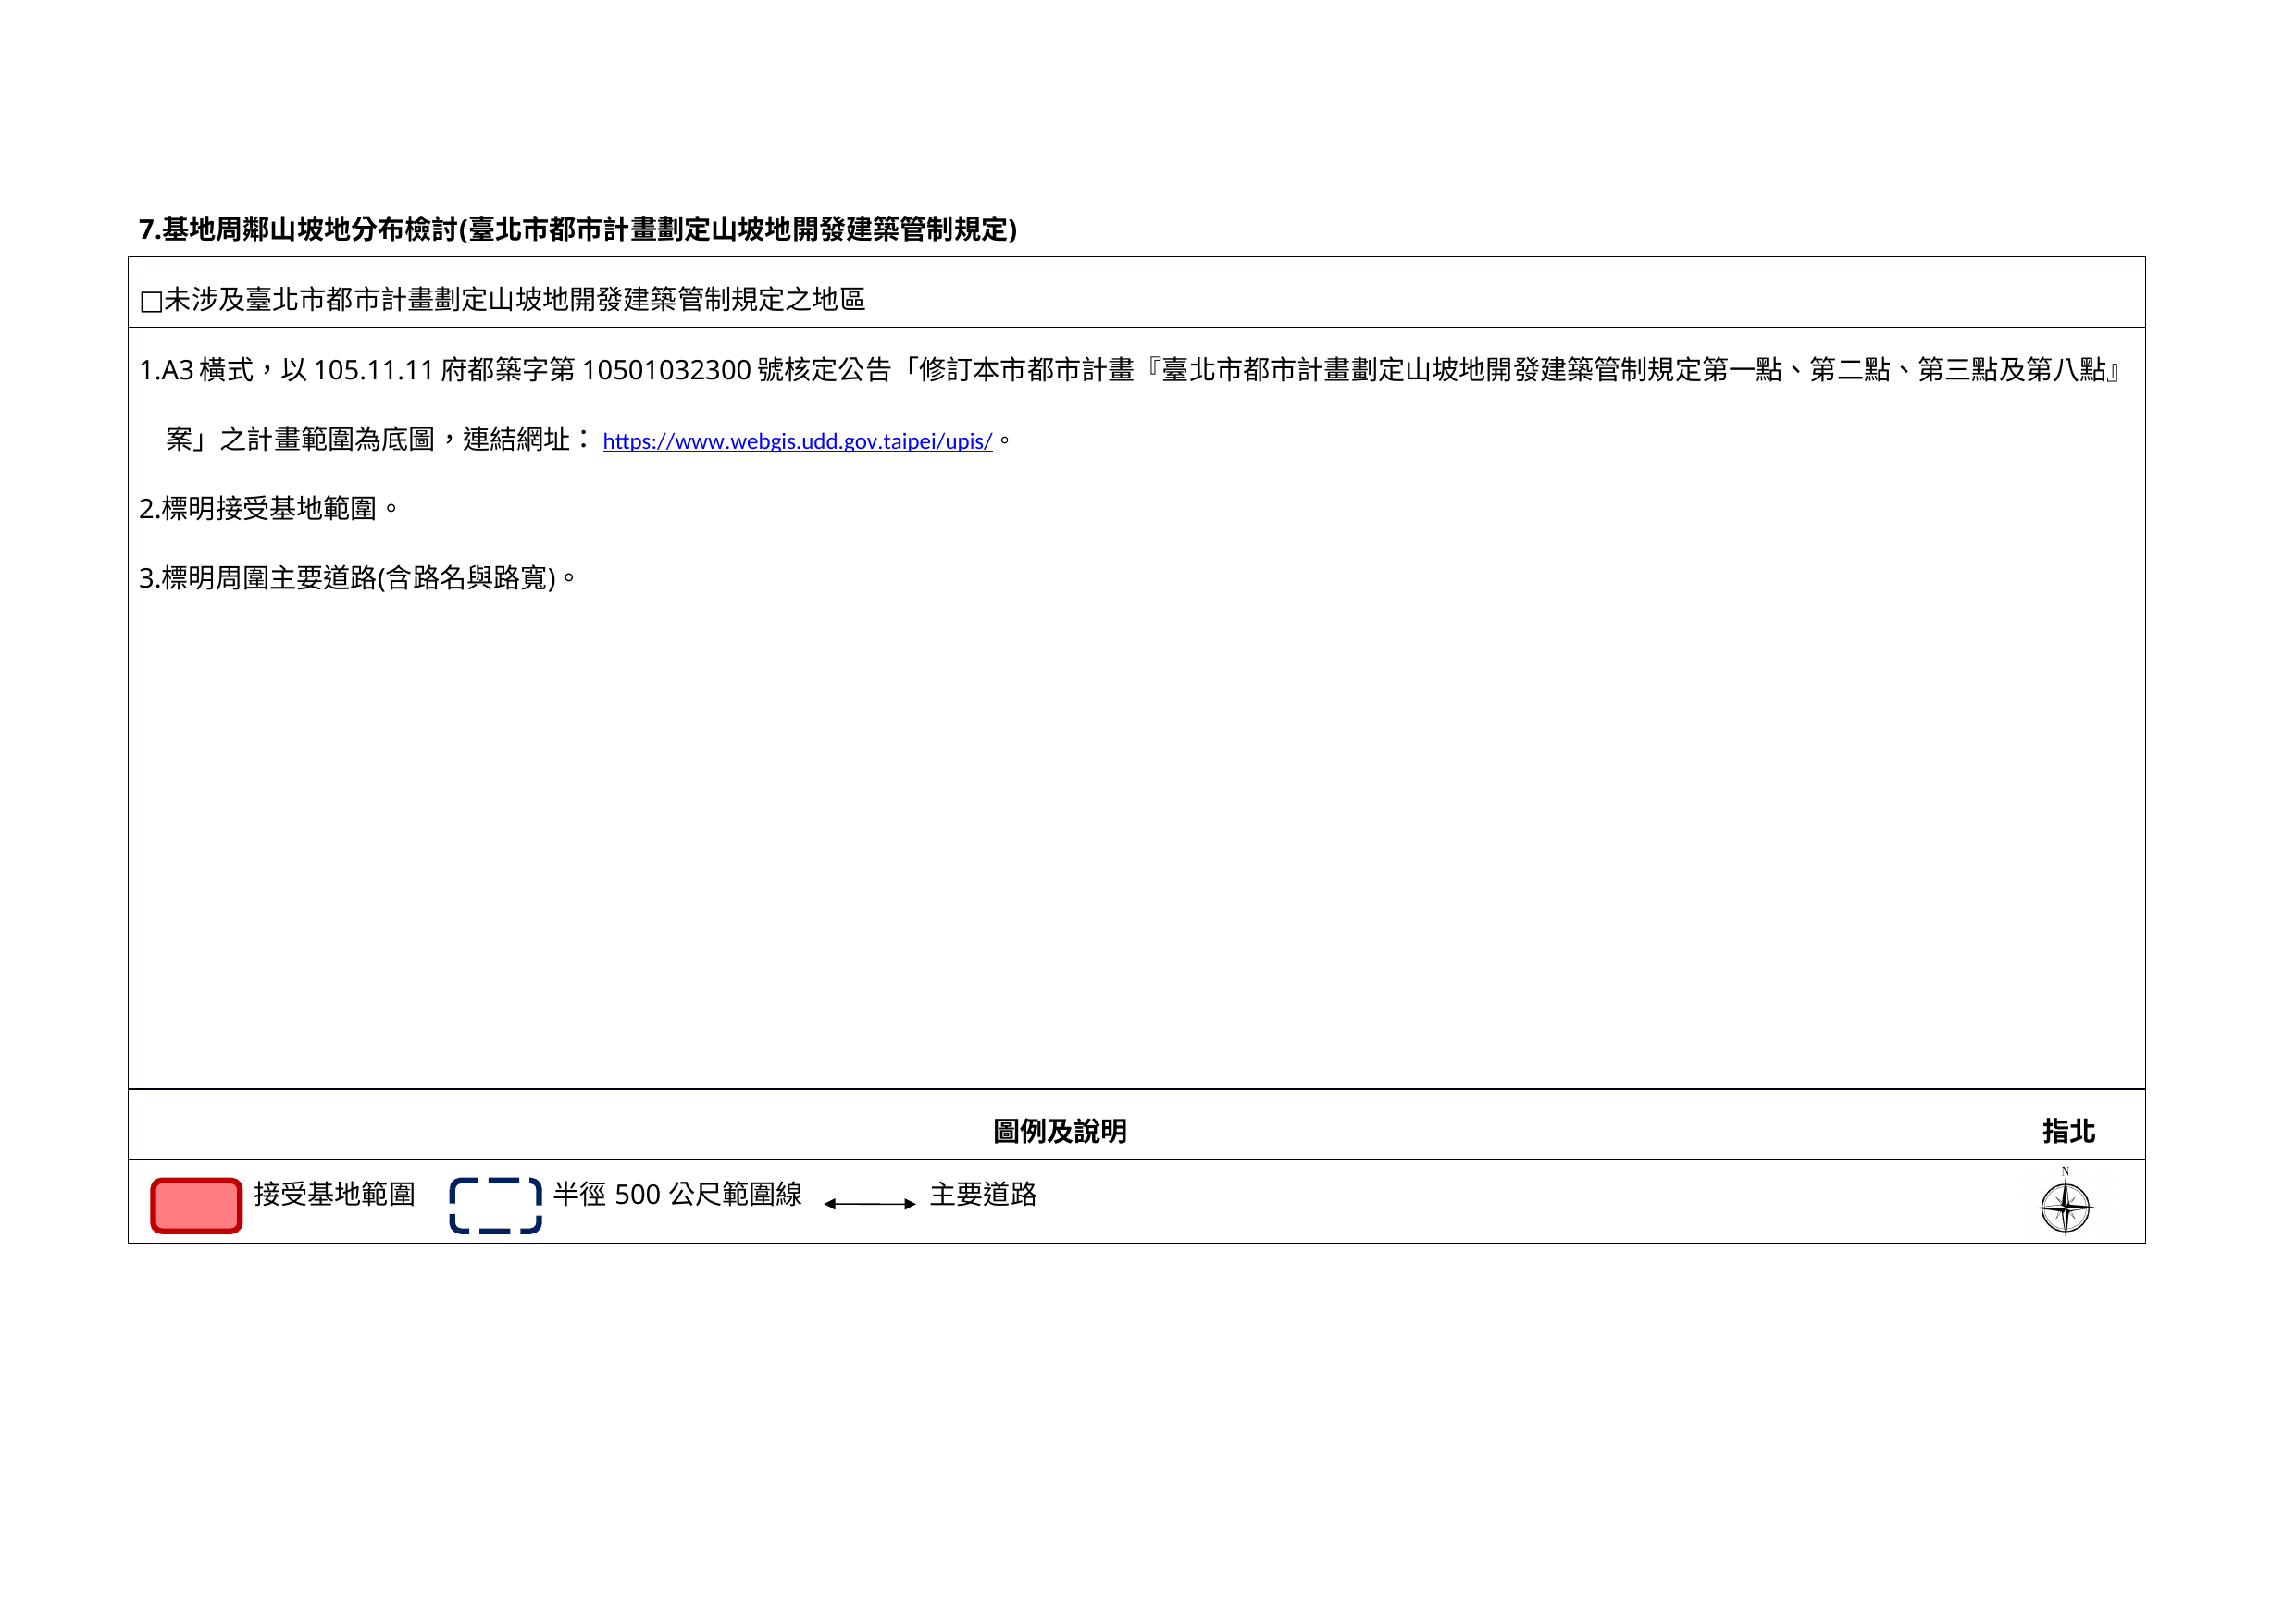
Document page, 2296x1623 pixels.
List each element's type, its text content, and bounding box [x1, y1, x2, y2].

table_cell [1992, 1160, 2145, 1243]
table_header □未涉及臺北市都市計畫劃定山坡地開發建築管制規定之地區 [129, 257, 2145, 327]
table_cell [129, 1160, 1992, 1243]
table_cell 1.A3橫式，以105.11.11府都築字第 10501032300號核定公告「修訂本市都市計畫『臺北市都市計畫劃定山坡地開發建築管制規定第一點、第二點、第三點及第八點』案」之計畫範圍為底圖，連結網址： https://www.webgis.udd.gov.taipei/upis/。 2.標明接受基地範圍。 3.標明周圍主要道路(含路名與路寬)。 [129, 328, 2145, 1088]
picture [2017, 1163, 2119, 1239]
text 7.基地周鄰山坡地分布檢討(臺北市都市計畫劃定山坡地開發建築管制規定) [139, 187, 2156, 256]
table_cell 指北 [1992, 1090, 2145, 1158]
table_cell 圖例及說明 [129, 1090, 1992, 1158]
